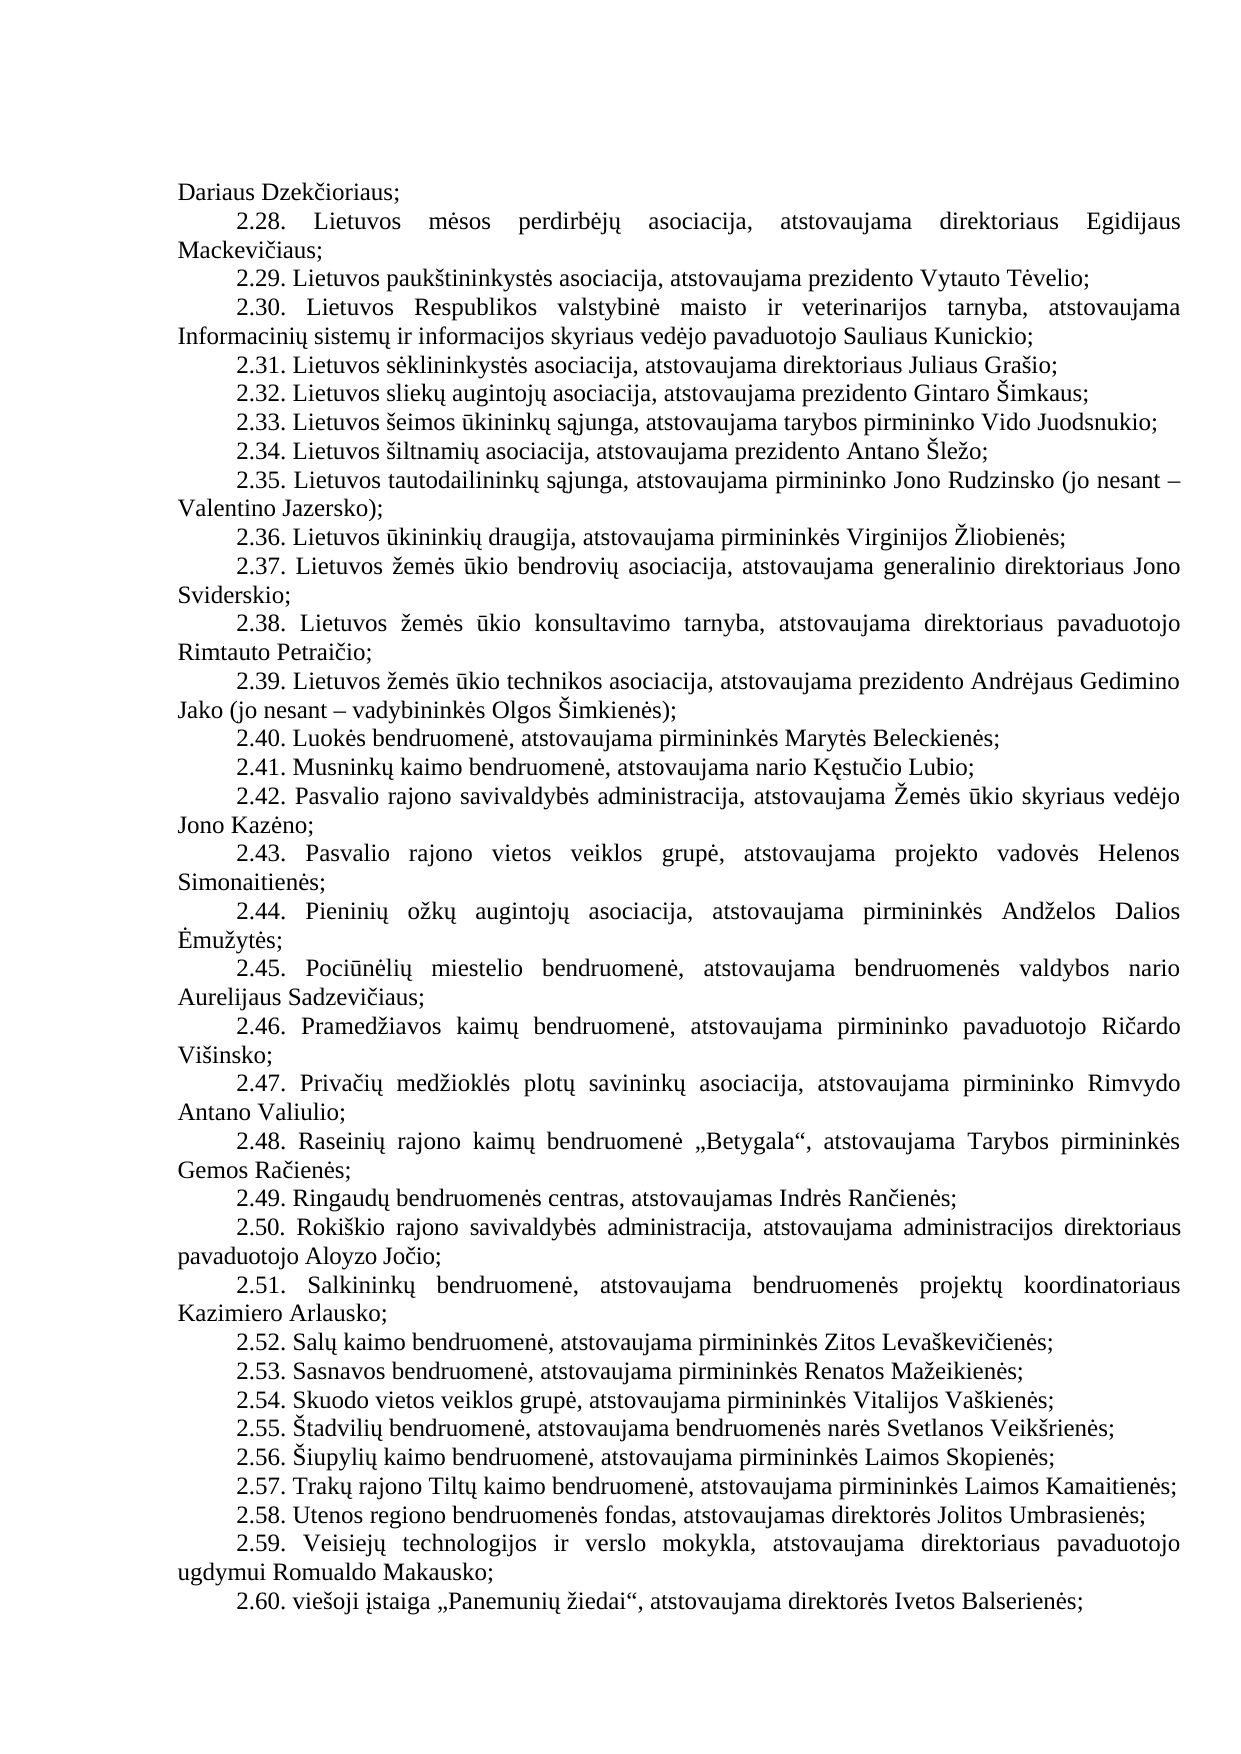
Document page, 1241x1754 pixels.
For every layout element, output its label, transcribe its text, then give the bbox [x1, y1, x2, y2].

text 2.45. Pociūnėlių miestelio bendruomenė, atstovaujama bendruomenės valdybos nario Aurelijaus Sadzevičiaus; [177, 953, 1181, 1011]
text 2.47. Privačių medžioklės plotų savininkų asociacija, atstovaujama pirmininko Rimvydo Antano Valiulio; [177, 1068, 1181, 1126]
text Dariaus Dzekčioriaus; [177, 177, 1181, 206]
text 2.54. Skuodo vietos veiklos grupė, atstovaujama pirmininkės Vitalijos Vaškienės; [177, 1385, 1181, 1413]
text 2.41. Musninkų kaimo bendruomenė, atstovaujama nario Kęstučio Lubio; [177, 752, 1181, 781]
text 2.46. Pramedžiavos kaimų bendruomenė, atstovaujama pirmininko pavaduotojo Ričardo Višinsko; [177, 1011, 1181, 1068]
text 2.50. Rokiškio rajono savivaldybės administracija, atstovaujama administracijos direktoriaus pavaduotojo Aloyzo Jočio; [177, 1212, 1181, 1270]
text 2.40. Luokės bendruomenė, atstovaujama pirmininkės Marytės Beleckienės; [177, 723, 1181, 752]
text 2.34. Lietuvos šiltnamių asociacija, atstovaujama prezidento Antano Šležo; [177, 436, 1181, 465]
text 2.31. Lietuvos sėklininkystės asociacija, atstovaujama direktoriaus Juliaus Grašio; [177, 350, 1181, 378]
text 2.30. Lietuvos Respublikos valstybinė maisto ir veterinarijos tarnyba, atstovaujama Informacinių sistemų ir informacijos skyriaus vedėjo pavaduotojo Sauliaus Kunickio; [177, 292, 1181, 350]
text 2.56. Šiupylių kaimo bendruomenė, atstovaujama pirmininkės Laimos Skopienės; [177, 1442, 1181, 1471]
text 2.48. Raseinių rajono kaimų bendruomenė „Betygala“, atstovaujama Tarybos pirmininkės Gemos Račienės; [177, 1126, 1181, 1183]
text 2.60. viešoji įstaiga „Panemunių žiedai“, atstovaujama direktorės Ivetos Balserienės; [177, 1586, 1181, 1615]
text 2.43. Pasvalio rajono vietos veiklos grupė, atstovaujama projekto vadovės Helenos Simonaitienės; [177, 838, 1181, 896]
text 2.49. Ringaudų bendruomenės centras, atstovaujamas Indrės Rančienės; [177, 1183, 1181, 1212]
text 2.37. Lietuvos žemės ūkio bendrovių asociacija, atstovaujama generalinio direktoriaus Jono Sviderskio; [177, 551, 1181, 608]
text 2.28. Lietuvos mėsos perdirbėjų asociacija, atstovaujama direktoriaus Egidijaus Mackevičiaus; [177, 206, 1181, 263]
text 2.39. Lietuvos žemės ūkio technikos asociacija, atstovaujama prezidento Andrėjaus Gedimino Jako (jo nesant – vadybininkės Olgos Šimkienės); [177, 666, 1181, 723]
text 2.59. Veisiejų technologijos ir verslo mokykla, atstovaujama direktoriaus pavaduotojo ugdymui Romualdo Makausko; [177, 1528, 1181, 1586]
text 2.58. Utenos regiono bendruomenės fondas, atstovaujamas direktorės Jolitos Umbrasienės; [177, 1500, 1181, 1528]
text 2.55. Štadvilių bendruomenė, atstovaujama bendruomenės narės Svetlanos Veikšrienės; [177, 1413, 1181, 1442]
text 2.57. Trakų rajono Tiltų kaimo bendruomenė, atstovaujama pirmininkės Laimos Kamaitienės; [177, 1471, 1181, 1500]
text 2.33. Lietuvos šeimos ūkininkų sąjunga, atstovaujama tarybos pirmininko Vido Juodsnukio; [177, 407, 1181, 436]
text 2.29. Lietuvos paukštininkystės asociacija, atstovaujama prezidento Vytauto Tėvelio; [177, 263, 1181, 292]
text 2.35. Lietuvos tautodailininkų sąjunga, atstovaujama pirmininko Jono Rudzinsko (jo nesant – Valentino Jazersko); [177, 465, 1181, 522]
text 2.32. Lietuvos sliekų augintojų asociacija, atstovaujama prezidento Gintaro Šimkaus; [177, 378, 1181, 407]
text 2.36. Lietuvos ūkininkių draugija, atstovaujama pirmininkės Virginijos Žliobienės; [177, 522, 1181, 551]
text 2.38. Lietuvos žemės ūkio konsultavimo tarnyba, atstovaujama direktoriaus pavaduotojo Rimtauto Petraičio; [177, 608, 1181, 666]
text 2.42. Pasvalio rajono savivaldybės administracija, atstovaujama Žemės ūkio skyriaus vedėjo Jono Kazėno; [177, 781, 1181, 838]
text 2.53. Sasnavos bendruomenė, atstovaujama pirmininkės Renatos Mažeikienės; [177, 1356, 1181, 1385]
text 2.52. Salų kaimo bendruomenė, atstovaujama pirmininkės Zitos Levaškevičienės; [177, 1327, 1181, 1356]
text 2.44. Pieninių ožkų augintojų asociacija, atstovaujama pirmininkės Andželos Dalios Ėmužytės; [177, 896, 1181, 953]
text 2.51. Salkininkų bendruomenė, atstovaujama bendruomenės projektų koordinatoriaus Kazimiero Arlausko; [177, 1270, 1181, 1327]
